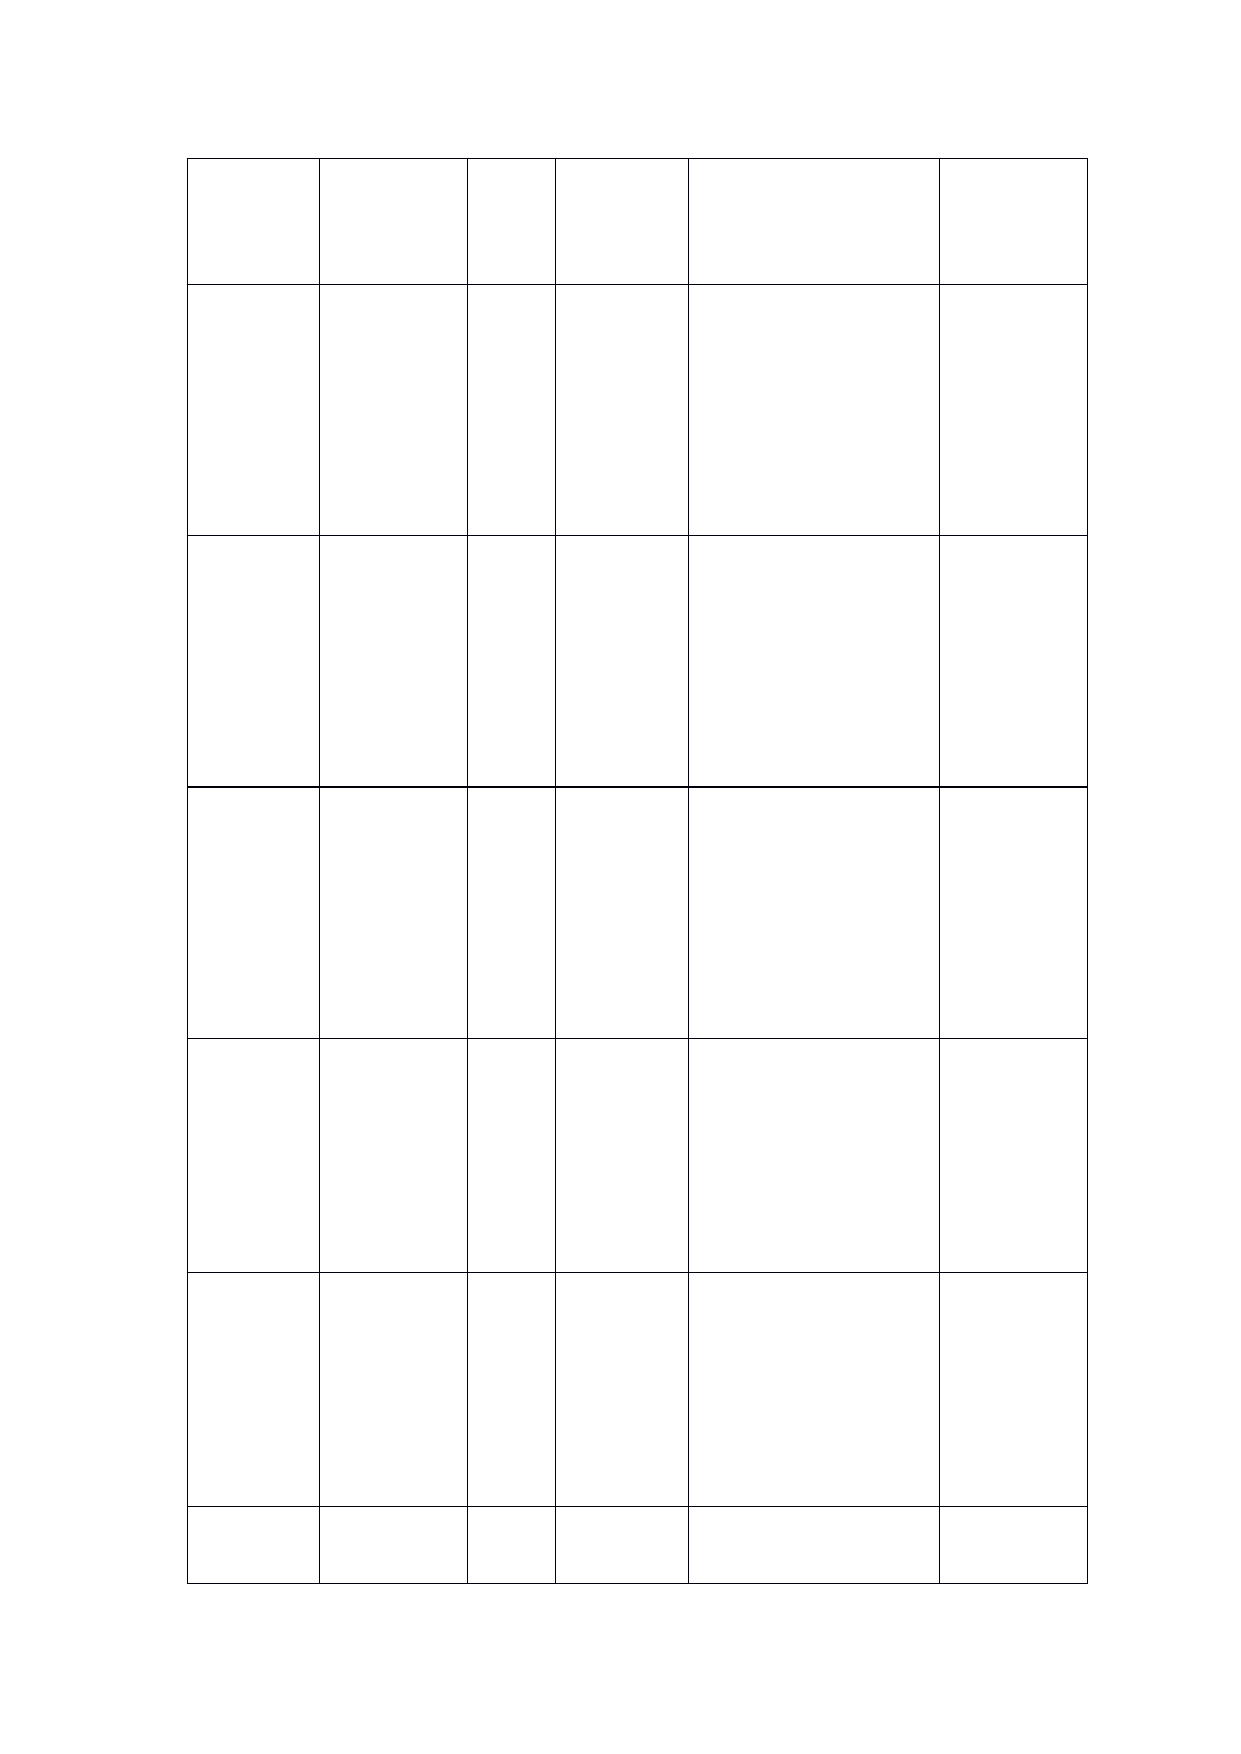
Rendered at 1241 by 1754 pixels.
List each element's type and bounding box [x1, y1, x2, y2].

table_cell [468, 1273, 555, 1506]
table_cell [940, 159, 1087, 284]
table_cell [468, 1039, 555, 1272]
table_cell [320, 536, 467, 786]
table_cell [689, 1507, 939, 1583]
table_cell [689, 1039, 939, 1272]
table_cell [556, 159, 688, 284]
table_cell [940, 1273, 1087, 1506]
table_cell [188, 536, 319, 786]
table_cell [188, 788, 319, 1037]
table_cell [689, 285, 939, 535]
table_cell [188, 285, 319, 535]
table_cell [468, 788, 555, 1037]
table_cell [556, 536, 688, 786]
table_cell [689, 536, 939, 786]
table_cell [468, 1507, 555, 1583]
table_cell [556, 1507, 688, 1583]
table_cell [320, 1039, 467, 1272]
table_cell [320, 788, 467, 1037]
table_cell [188, 1273, 319, 1506]
table_cell [468, 536, 555, 786]
table_cell [320, 1507, 467, 1583]
table_cell [556, 788, 688, 1037]
table_cell [320, 1273, 467, 1506]
table_cell [468, 159, 555, 284]
table_cell [689, 159, 939, 284]
table_cell [320, 285, 467, 535]
table_cell [940, 1039, 1087, 1272]
table_cell [556, 1039, 688, 1272]
table_cell [689, 788, 939, 1037]
table_cell [468, 285, 555, 535]
table_cell [188, 1039, 319, 1272]
table_cell [940, 536, 1087, 786]
table_cell [689, 1273, 939, 1506]
table_cell [556, 1273, 688, 1506]
table_cell [320, 159, 467, 284]
table_cell [188, 159, 319, 284]
table_cell [188, 1507, 319, 1583]
table_cell [556, 285, 688, 535]
table_cell [940, 788, 1087, 1037]
table_cell [940, 285, 1087, 535]
table_cell [940, 1507, 1087, 1583]
